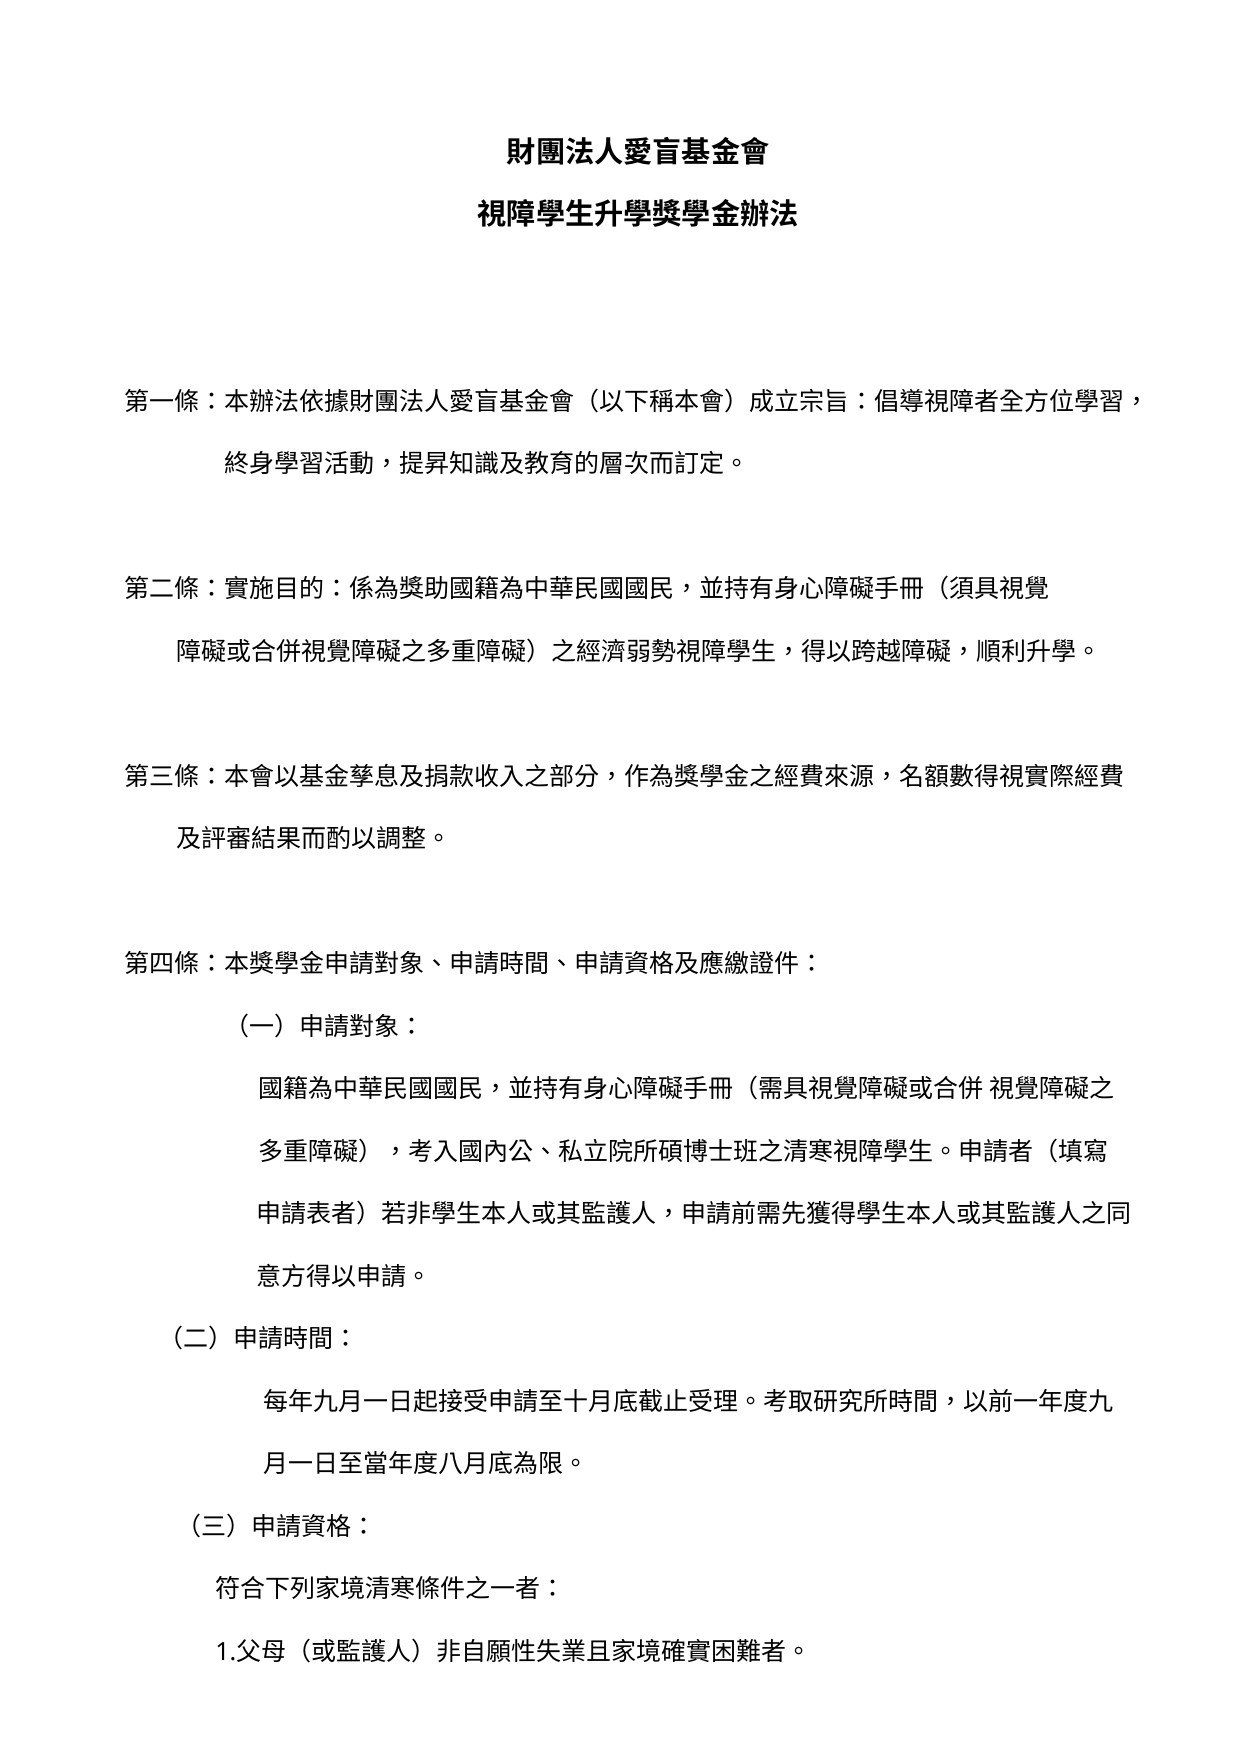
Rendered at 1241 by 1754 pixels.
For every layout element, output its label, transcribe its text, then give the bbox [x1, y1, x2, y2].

text 及評審結果而酌以調整。 [124, 795, 1152, 858]
text 1.父母（或監護人）非自願性失業且家境確實困難者。 [124, 1608, 1152, 1670]
text 第一條：本辦法依據財團法人愛盲基金會（以下稱本會）成立宗旨：倡導視障者全方位學習，終身學習活動，提昇知識及教育的層次而訂定。 [124, 358, 1152, 483]
text （一）申請對象： [224, 983, 1152, 1045]
text 第三條：本會以基金孳息及捐款收入之部分，作為獎學金之經費來源，名額數得視實際經費 [124, 733, 1152, 795]
text 國籍為中華民國國民，並持有身心障礙手冊（需具視覺障礙或合併 視覺障礙之 [224, 1045, 1152, 1108]
text 障礙或合併視覺障礙之多重障礙）之經濟弱勢視障學生，得以跨越障礙，順利升學。 [124, 608, 1152, 670]
text 每年九月一日起接受申請至十月底截止受理。考取研究所時間，以前一年度九 [224, 1358, 1152, 1420]
text 符合下列家境清寒條件之一者： [124, 1545, 1152, 1608]
text 財團法人愛盲基金會 [124, 108, 1152, 170]
text 第二條：實施目的：係為獎助國籍為中華民國國民，並持有身心障礙手冊（須具視覺 [124, 545, 1152, 608]
text 視障學生升學獎學金辦法 [124, 170, 1152, 233]
text 意方得以申請。 [224, 1233, 1152, 1295]
text 多重障礙），考入國內公、私立院所碩博士班之清寒視障學生。申請者（填寫 [224, 1108, 1152, 1170]
text 月一日至當年度八月底為限。 [224, 1420, 1152, 1483]
text 第四條：本獎學金申請對象、申請時間、申請資格及應繳證件： [124, 920, 1152, 983]
text （三）申請資格： [124, 1483, 1152, 1545]
text （二）申請時間： [87, 1295, 1152, 1358]
text 申請表者）若非學生本人或其監護人，申請前需先獲得學生本人或其監護人之同 [224, 1170, 1152, 1233]
